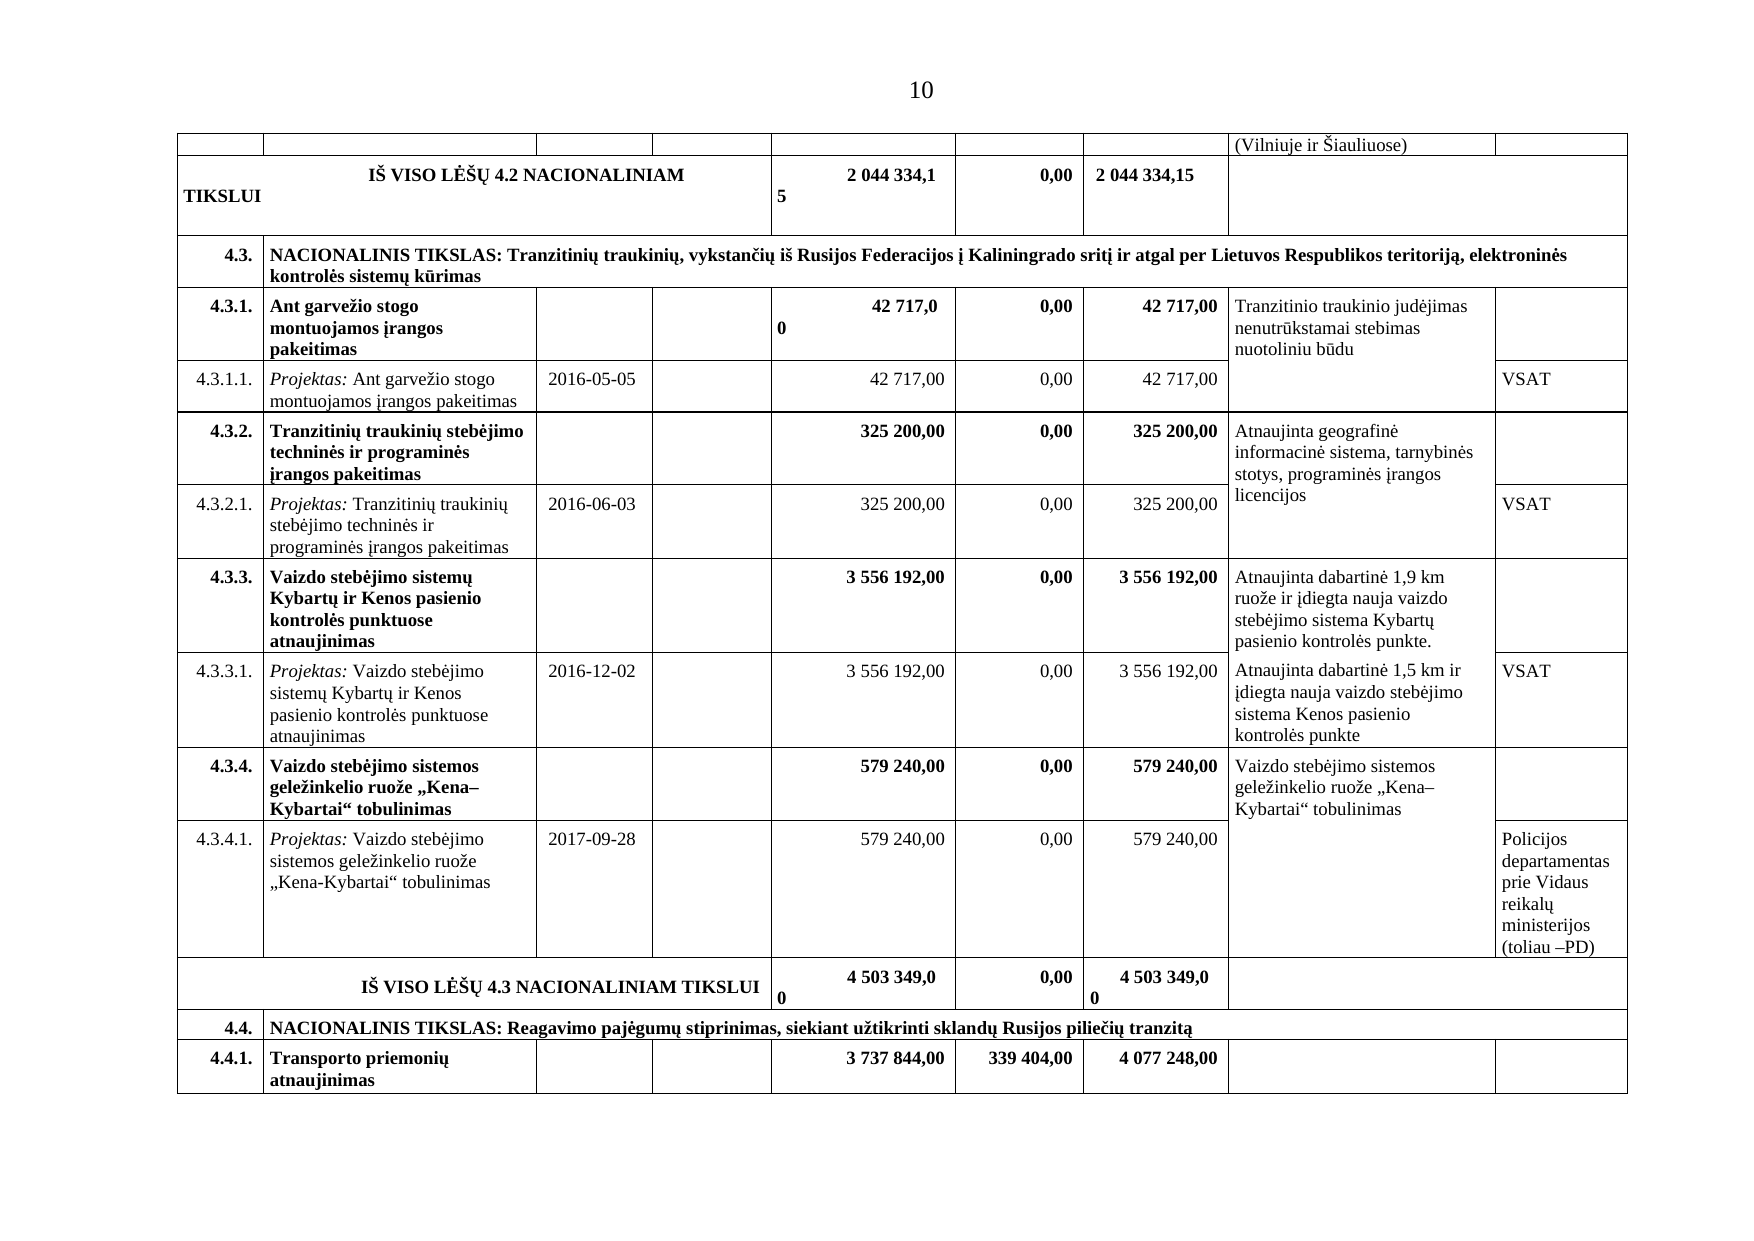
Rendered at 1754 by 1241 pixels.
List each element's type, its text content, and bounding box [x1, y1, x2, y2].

table_cell [1496, 134, 1627, 155]
table_cell [1496, 413, 1627, 484]
table_cell 0,00 [956, 821, 1083, 957]
table_cell (Vilniuje ir Šiauliuose) [1229, 134, 1495, 155]
table_cell 3 556 192,00 [772, 653, 955, 747]
table_cell [537, 559, 652, 652]
table_cell 4.3. [178, 236, 263, 287]
table_cell 4.3.4.1. [178, 821, 263, 957]
table_cell Projektas: Vaizdo stebėjimo sistemų Kybartų ir Kenos pasienio kontrolės punktuose atnaujinimas [264, 653, 536, 747]
table_cell 325 200,00 [1084, 413, 1228, 484]
table_cell 4 077 248,00 [1084, 1040, 1228, 1092]
table_cell [1496, 748, 1627, 819]
table_cell Projektas: Ant garvežio stogo montuojamos įrangos pakeitimas [264, 361, 536, 411]
table_cell 339 404,00 [956, 1040, 1083, 1092]
table_cell 4 503 349,00 [772, 958, 955, 1009]
table_cell IŠ VISO LĖŠŲ 4.3 NACIONALINIAM TIKSLUI [178, 958, 771, 1009]
table_cell [1496, 1040, 1627, 1092]
table_cell NACIONALINIS TIKSLAS: Tranzitinių traukinių, vykstančių iš Rusijos Federacijos į Kaliningrado sritį ir atgal per Lietuvos Respublikos teritoriją, elektroninės kontrolės sistemų kūrimas [264, 236, 1627, 287]
table_cell Projektas: Vaizdo stebėjimo sistemos geležinkelio ruože „Kena-Kybartai“ tobulinimas [264, 821, 536, 957]
table_cell [1229, 156, 1627, 235]
table_cell 0,00 [956, 156, 1083, 235]
table_cell Policijos departamentas prie Vidaus reikalų ministerijos (toliau –PD) [1496, 821, 1627, 957]
table_cell 4.3.2.1. [178, 485, 263, 557]
table_cell Ant garvežio stogo montuojamos įrangos pakeitimas [264, 288, 536, 360]
table_cell [537, 413, 652, 484]
table_cell 4.4.1. [178, 1040, 263, 1092]
table_cell [956, 134, 1083, 155]
table_cell [653, 134, 771, 155]
table_cell Atnaujinta geografinė informacinė sistema, tarnybinės stotys, programinės įrangos licencijos [1229, 413, 1495, 557]
table_cell 42 717,00 [1084, 361, 1228, 411]
table_cell [653, 748, 771, 819]
table_cell [653, 413, 771, 484]
table_cell 0,00 [956, 361, 1083, 411]
table_cell VSAT [1496, 653, 1627, 747]
table_cell 4.4. [178, 1010, 263, 1039]
table_cell [1229, 958, 1627, 1009]
table_cell 42 717,00 [1084, 288, 1228, 360]
table_cell [772, 134, 955, 155]
table_cell 0,00 [956, 748, 1083, 819]
table_cell [653, 361, 771, 411]
table_cell 2016-05-05 [537, 361, 652, 411]
table_cell 0,00 [956, 958, 1083, 1009]
table_cell 3 737 844,00 [772, 1040, 955, 1092]
table_cell 0,00 [956, 559, 1083, 652]
table_cell 0,00 [956, 413, 1083, 484]
table_cell 3 556 192,00 [1084, 559, 1228, 652]
table_cell Vaizdo stebėjimo sistemos geležinkelio ruože „Kena–Kybartai“ tobulinimas [1229, 748, 1495, 957]
table_cell 4.3.3. [178, 559, 263, 652]
table_cell [653, 485, 771, 557]
table_cell 4.3.3.1. [178, 653, 263, 747]
table_cell 0,00 [956, 653, 1083, 747]
table_cell Vaizdo stebėjimo sistemos geležinkelio ruože „Kena–Kybartai“ tobulinimas [264, 748, 536, 819]
table_cell 3 556 192,00 [772, 559, 955, 652]
table_cell [653, 821, 771, 957]
table_cell [537, 288, 652, 360]
table_cell [653, 288, 771, 360]
table_cell [178, 134, 263, 155]
table_cell [653, 559, 771, 652]
table_cell 2017-09-28 [537, 821, 652, 957]
table_cell [1496, 288, 1627, 360]
table_cell [653, 653, 771, 747]
table_cell 42 717,00 [772, 288, 955, 360]
table_cell [1496, 559, 1627, 652]
table_cell IŠ VISO LĖŠŲ 4.2 NACIONALINIAM TIKSLUI [178, 156, 771, 235]
table_cell Projektas: Tranzitinių traukinių stebėjimo techninės ir programinės įrangos pakeitimas [264, 485, 536, 557]
table_cell 4.3.1.1. [178, 361, 263, 411]
table_cell 42 717,00 [772, 361, 955, 411]
table_cell [653, 1040, 771, 1092]
table_cell Vaizdo stebėjimo sistemų Kybartų ir Kenos pasienio kontrolės punktuose atnaujinimas [264, 559, 536, 652]
table_cell 579 240,00 [772, 748, 955, 819]
table_cell VSAT [1496, 361, 1627, 411]
table_cell 4.3.1. [178, 288, 263, 360]
table_cell 2 044 334,15 [1084, 156, 1228, 235]
table_cell 4.3.4. [178, 748, 263, 819]
table_cell 0,00 [956, 485, 1083, 557]
table_cell Tranzitinio traukinio judėjimas nenutrūkstamai stebimas nuotoliniu būdu [1229, 288, 1495, 411]
table_cell 0,00 [956, 288, 1083, 360]
table_cell 2 044 334,15 [772, 156, 955, 235]
table_cell 579 240,00 [1084, 821, 1228, 957]
table_cell 325 200,00 [1084, 485, 1228, 557]
table_cell [537, 134, 652, 155]
table_cell 2016-12-02 [537, 653, 652, 747]
table_cell [1229, 1040, 1495, 1092]
table_cell [1084, 134, 1228, 155]
table_cell [537, 1040, 652, 1092]
table_cell VSAT [1496, 485, 1627, 557]
table_cell 325 200,00 [772, 485, 955, 557]
table_cell 4.3.2. [178, 413, 263, 484]
table_cell [537, 748, 652, 819]
table_cell NACIONALINIS TIKSLAS: Reagavimo pajėgumų stiprinimas, siekiant užtikrinti sklandų Rusijos piliečių tranzitą [264, 1010, 1627, 1039]
table_cell [264, 134, 536, 155]
table_cell Transporto priemonių atnaujinimas [264, 1040, 536, 1092]
table_cell 579 240,00 [1084, 748, 1228, 819]
table_cell 579 240,00 [772, 821, 955, 957]
table_cell 4 503 349,00 [1084, 958, 1228, 1009]
table_cell 2016-06-03 [537, 485, 652, 557]
table_cell 325 200,00 [772, 413, 955, 484]
table_cell 3 556 192,00 [1084, 653, 1228, 747]
table_cell Atnaujinta dabartinė 1,9 km ruože ir įdiegta nauja vaizdo stebėjimo sistema Kybartų pasienio kontrolės punkte. Atnaujinta dabartinė 1,5 km ir įdiegta nauja vaizdo stebėjimo sistema Kenos pasienio kontrolės punkte [1229, 559, 1495, 747]
table_cell Tranzitinių traukinių stebėjimo techninės ir programinės įrangos pakeitimas [264, 413, 536, 484]
